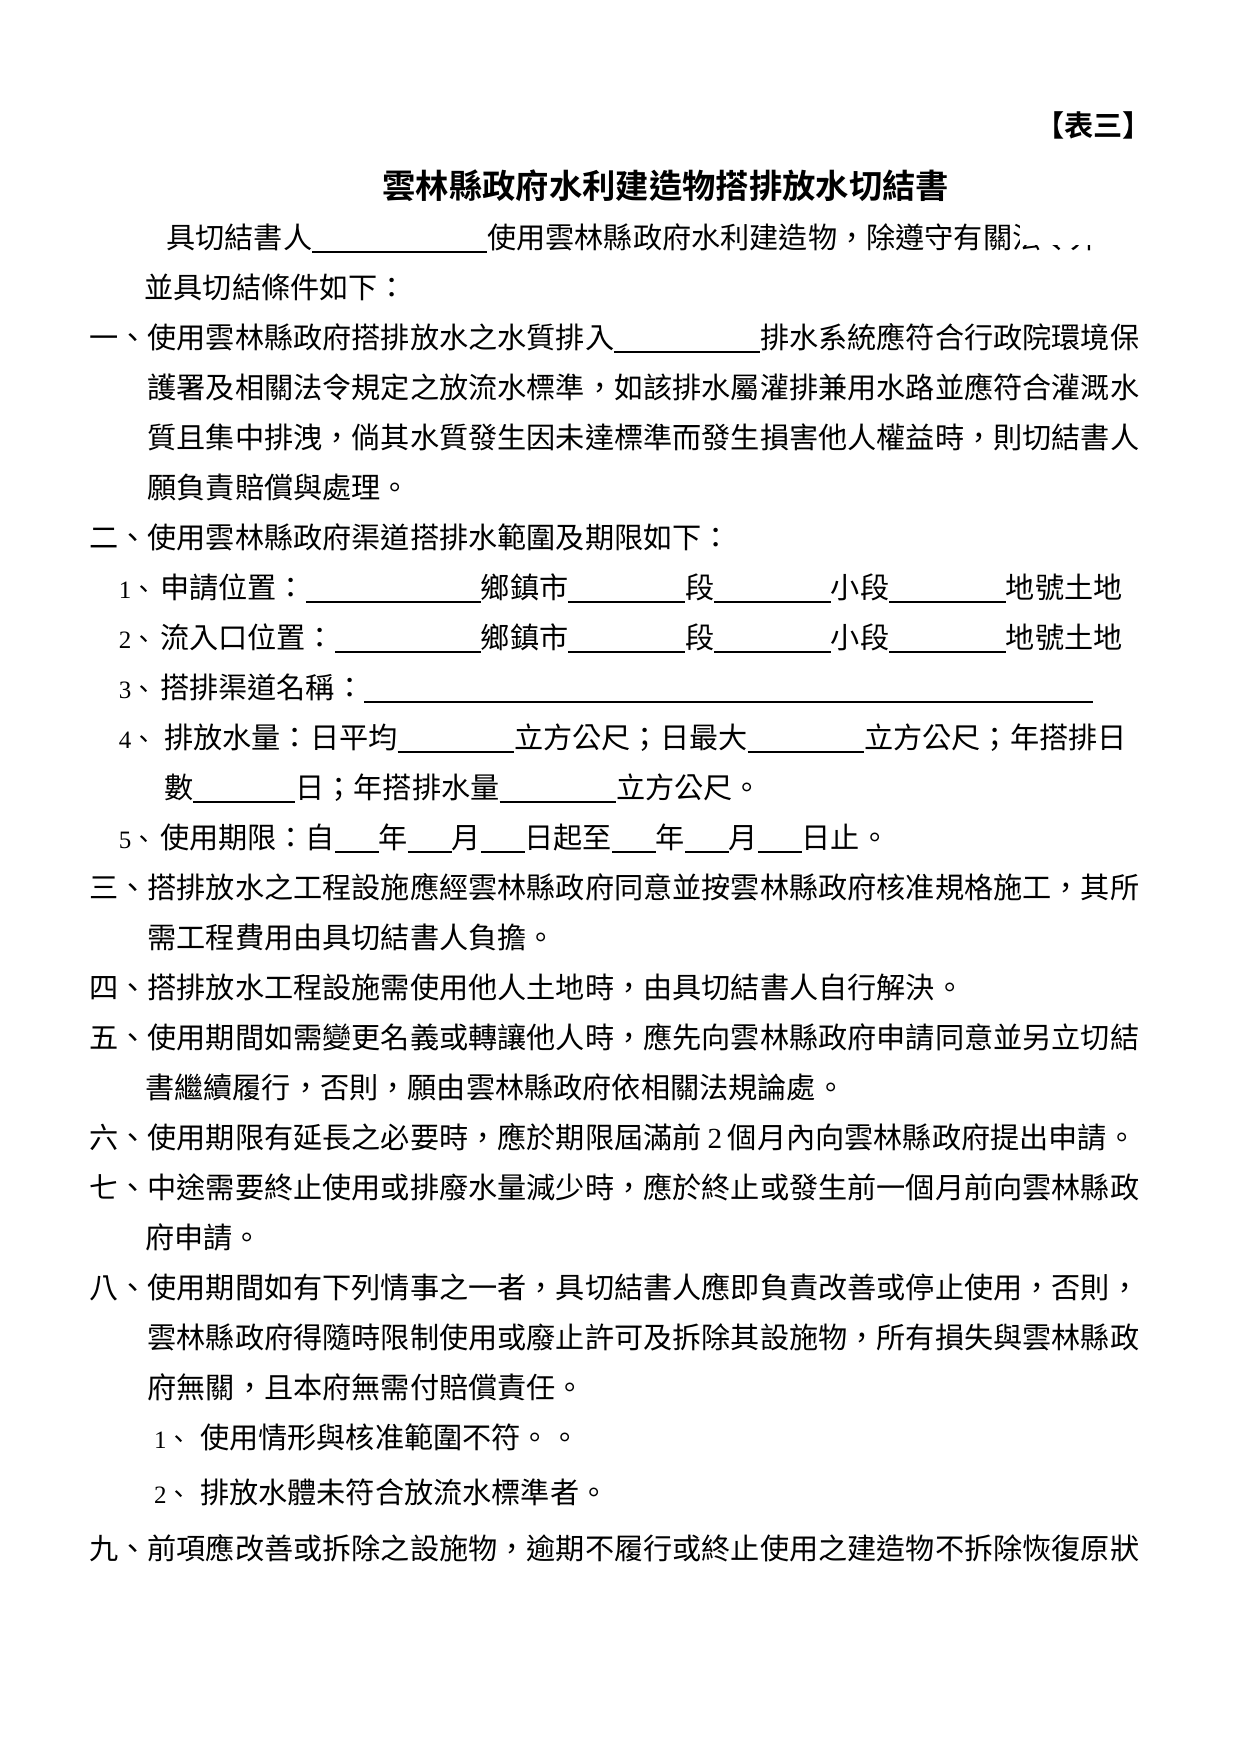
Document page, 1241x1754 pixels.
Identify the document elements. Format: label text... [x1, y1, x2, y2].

list 搭排渠道名稱： [118, 658, 1151, 708]
text 【表三】 [1035, 102, 1155, 145]
text 八、使用期間如有下列情事之一者，具切結書人應即負責改善或停止使用，否則，雲林縣政府得隨時限制使用或廢止許可及拆除其設施物，所有損失與雲林縣政府無關，且本府無需付賠償責任。 [89, 1258, 1151, 1408]
list 使用情形與核准範圍不符。。 [154, 1408, 1151, 1458]
list 排放水量：日平均 立方公尺；日最大 立方公尺；年搭排日數 日；年搭排水量 立方公尺。 [118, 708, 1151, 808]
list 流入口位置： 鄉鎮市 段 小段 地號土地 [118, 608, 1151, 658]
text 四、搭排放水工程設施需使用他人土地時，由具切結書人自行解決。 [89, 958, 1151, 1008]
text 七、中途需要終止使用或排廢水量減少時，應於終止或發生前一個月前向雲林縣政府申請。 [89, 1158, 1151, 1258]
text 一、使用雲林縣政府搭排放水之水質排入 排水系統應符合行政院環境保護署及相關法令規定之放流水標準，如該排水屬灌排兼用水路並應符合灌溉水質且集中排洩，倘其水質發生因未達標準而發生損害他人權益時，則切結書人願負責賠償與處理。 [89, 308, 1151, 508]
text 二、使用雲林縣政府渠道搭排水範圍及期限如下： [89, 508, 1151, 558]
text 九、前項應改善或拆除之設施物，逾期不履行或終止使用之建造物不拆除恢復原狀 [89, 1514, 1151, 1571]
text 五、使用期間如需變更名義或轉讓他人時，應先向雲林縣政府申請同意並另立切結書繼續履行，否則，願由雲林縣政府依相關法規論處。 [89, 1008, 1151, 1108]
list 使用期限：自 年 月 日起至 年 月 日止。 [118, 808, 1151, 858]
list 排放水體未符合放流水標準者。 [154, 1458, 1151, 1514]
text 三、搭排放水之工程設施應經雲林縣政府同意並按雲林縣政府核准規格施工，其所需工程費用由具切結書人負擔。 [89, 858, 1151, 958]
text 雲林縣政府水利建造物搭排放水切結書 [222, 95, 1170, 245]
text 六、使用期限有延長之必要時，應於期限屆滿前2個月內向雲林縣政府提出申請。 [89, 1108, 1151, 1158]
list 申請位置： 鄉鎮市 段 小段 地號土地 [118, 558, 1151, 608]
text 具切結書人 使用雲林縣政府水利建造物，除遵守有關法令外，並具切結條件如下： [144, 208, 1151, 308]
